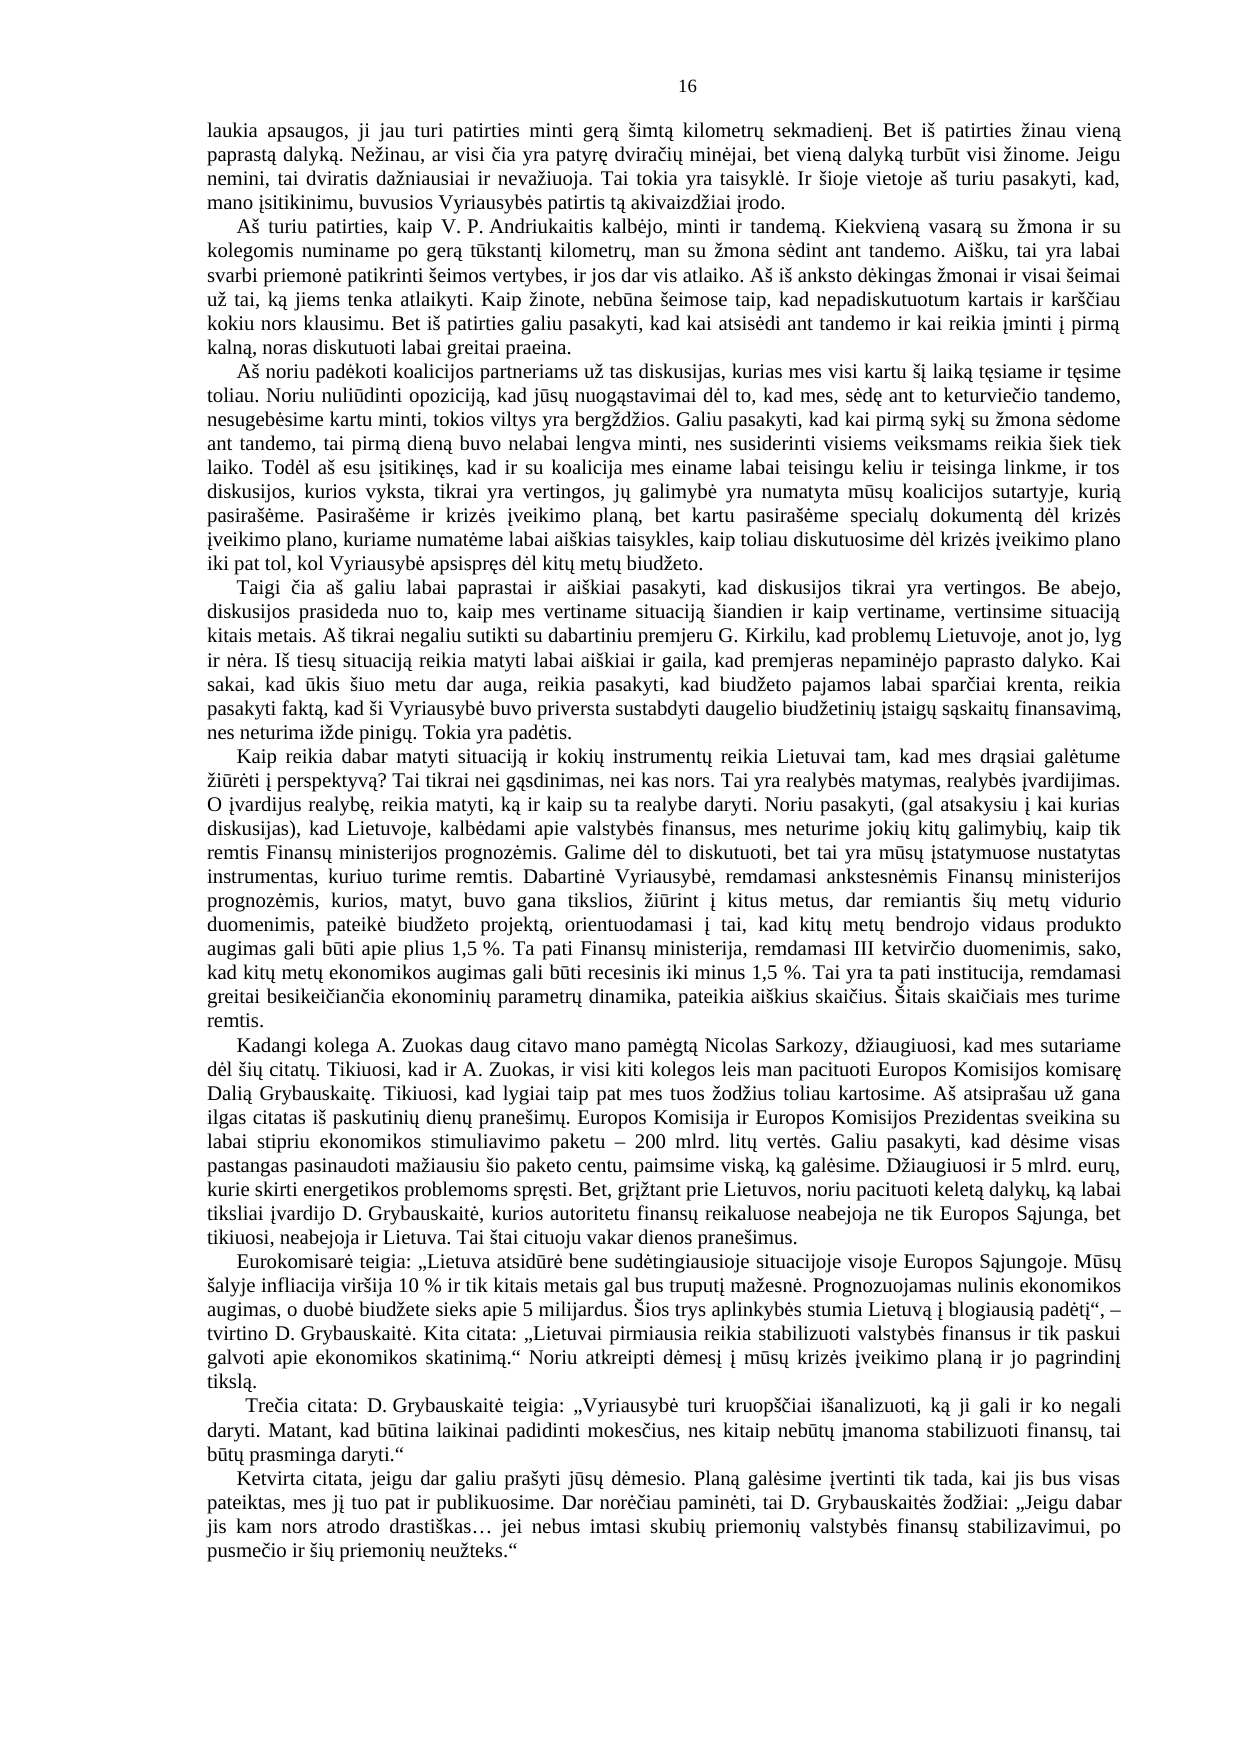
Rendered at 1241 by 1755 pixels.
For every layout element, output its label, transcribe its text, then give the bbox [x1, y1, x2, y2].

text Taigi čia aš galiu labai paprastai ir aiškiai pasakyti, kad diskusijos tikrai yra vertingos. Be abejo, diskusijos prasideda nuo to, kaip mes vertiname situaciją šiandien ir kaip vertiname, vertinsime situaciją kitais metais. Aš tikrai negaliu sutikti su dabartiniu premjeru G. Kirkilu, kad problemų Lietuvoje, anot jo, lyg ir nėra. Iš tiesų situaciją reikia matyti labai aiškiai ir gaila, kad premjeras nepaminėjo paprasto dalyko. Kai sakai, kad ūkis šiuo metu dar auga, reikia pasakyti, kad biudžeto pajamos labai sparčiai krenta, reikia pasakyti faktą, kad ši Vyriausybė buvo priversta sustabdyti daugelio biudžetinių įstaigų sąskaitų finansavimą, nes neturima ižde pinigų. Tokia yra padėtis. [207, 575, 1122, 744]
text Kaip reikia dabar matyti situaciją ir kokių instrumentų reikia Lietuvai tam, kad mes drąsiai galėtume žiūrėti į perspektyvą? Tai tikrai nei gąsdinimas, nei kas nors. Tai yra realybės matymas, realybės įvardijimas. O įvardijus realybę, reikia matyti, ką ir kaip su ta realybe daryti. Noriu pasakyti, (gal atsakysiu į kai kurias diskusijas), kad Lietuvoje, kalbėdami apie valstybės finansus, mes neturime jokių kitų galimybių, kaip tik remtis Finansų ministerijos prognozėmis. Galime dėl to diskutuoti, bet tai yra mūsų įstatymuose nustatytas instrumentas, kuriuo turime remtis. Dabartinė Vyriausybė, remdamasi ankstesnėmis Finansų ministerijos prognozėmis, kurios, matyt, buvo gana tikslios, žiūrint į kitus metus, dar remiantis šių metų vidurio duomenimis, pateikė biudžeto projektą, orientuodamasi į tai, kad kitų metų bendrojo vidaus produkto augimas gali būti apie plius 1,5 %. Ta pati Finansų ministerija, remdamasi III ketvirčio duomenimis, sako, kad kitų metų ekonomikos augimas gali būti recesinis iki minus 1,5 %. Tai yra ta pati institucija, remdamasi greitai besikeičiančia ekonominių parametrų dinamika, pateikia aiškius skaičius. Šitais skaičiais mes turime remtis. [207, 744, 1122, 1032]
text Eurokomisarė teigia: „Lietuva atsidūrė bene sudėtingiausioje situacijoje visoje Europos Sąjungoje. Mūsų šalyje infliacija viršija 10 % ir tik kitais metais gal bus truputį mažesnė. Prognozuojamas nulinis ekonomikos augimas, o duobė biudžete sieks apie 5 milijardus. Šios trys aplinkybės stumia Lietuvą į blogiausią padėtį“, – tvirtino D. Grybauskaitė. Kita citata: „Lietuvai pirmiausia reikia stabilizuoti valstybės finansus ir tik paskui galvoti apie ekonomikos skatinimą.“ Noriu atkreipti dėmesį į mūsų krizės įveikimo planą ir jo pagrindinį tikslą. [207, 1249, 1122, 1393]
text Trečia citata: D. Grybauskaitė teigia: „Vyriausybė turi kruopščiai išanalizuoti, ką ji gali ir ko negali daryti. Matant, kad būtina laikinai padidinti mokesčius, nes kitaip nebūtų įmanoma stabilizuoti finansų, tai būtų prasminga daryti.“ [207, 1393, 1122, 1466]
text Aš turiu patirties, kaip V. P. Andriukaitis kalbėjo, minti ir tandemą. Kiekvieną vasarą su žmona ir su kolegomis numiname po gerą tūkstantį kilometrų, man su žmona sėdint ant tandemo. Aišku, tai yra labai svarbi priemonė patikrinti šeimos vertybes, ir jos dar vis atlaiko. Aš iš anksto dėkingas žmonai ir visai šeimai už tai, ką jiems tenka atlaikyti. Kaip žinote, nebūna šeimose taip, kad nepadiskutuotum kartais ir karščiau kokiu nors klausimu. Bet iš patirties galiu pasakyti, kad kai atsisėdi ant tandemo ir kai reikia įminti į pirmą kalną, noras diskutuoti labai greitai praeina. [207, 214, 1122, 359]
text Kadangi kolega A. Zuokas daug citavo mano pamėgtą Nicolas Sarkozy, džiaugiuosi, kad mes sutariame dėl šių citatų. Tikiuosi, kad ir A. Zuokas, ir visi kiti kolegos leis man pacituoti Europos Komisijos komisarę Dalią Grybauskaitę. Tikiuosi, kad lygiai taip pat mes tuos žodžius toliau kartosime. Aš atsiprašau už gana ilgas citatas iš paskutinių dienų pranešimų. Europos Komisija ir Europos Komisijos Prezidentas sveikina su labai stipriu ekonomikos stimuliavimo paketu – 200 mlrd. litų vertės. Galiu pasakyti, kad dėsime visas pastangas pasinaudoti mažiausiu šio paketo centu, paimsime viską, ką galėsime. Džiaugiuosi ir 5 mlrd. eurų, kurie skirti energetikos problemoms spręsti. Bet, grįžtant prie Lietuvos, noriu pacituoti keletą dalykų, ką labai tiksliai įvardijo D. Grybauskaitė, kurios autoritetu finansų reikaluose neabejoja ne tik Europos Sąjunga, bet tikiuosi, neabejoja ir Lietuva. Tai štai cituoju vakar dienos pranešimus. [207, 1032, 1122, 1249]
text Ketvirta citata, jeigu dar galiu prašyti jūsų dėmesio. Planą galėsime įvertinti tik tada, kai jis bus visas pateiktas, mes jį tuo pat ir publikuosime. Dar norėčiau paminėti, tai D. Grybauskaitės žodžiai: „Jeigu dabar jis kam nors atrodo drastiškas… jei nebus imtasi skubių priemonių valstybės finansų stabilizavimui, po pusmečio ir šių priemonių neužteks.“ [207, 1466, 1122, 1562]
text laukia apsaugos, ji jau turi patirties minti gerą šimtą kilometrų sekmadienį. Bet iš patirties žinau vieną paprastą dalyką. Nežinau, ar visi čia yra patyrę dviračių minėjai, bet vieną dalyką turbūt visi žinome. Jeigu nemini, tai dviratis dažniausiai ir nevažiuoja. Tai tokia yra taisyklė. Ir šioje vietoje aš turiu pasakyti, kad, mano įsitikinimu, buvusios Vyriausybės patirtis tą akivaizdžiai įrodo. [207, 118, 1122, 214]
text Aš noriu padėkoti koalicijos partneriams už tas diskusijas, kurias mes visi kartu šį laiką tęsiame ir tęsime toliau. Noriu nuliūdinti opoziciją, kad jūsų nuogąstavimai dėl to, kad mes, sėdę ant to keturviečio tandemo, nesugebėsime kartu minti, tokios viltys yra bergždžios. Galiu pasakyti, kad kai pirmą sykį su žmona sėdome ant tandemo, tai pirmą dieną buvo nelabai lengva minti, nes susiderinti visiems veiksmams reikia šiek tiek laiko. Todėl aš esu įsitikinęs, kad ir su koalicija mes einame labai teisingu keliu ir teisinga linkme, ir tos diskusijos, kurios vyksta, tikrai yra vertingos, jų galimybė yra numatyta mūsų koalicijos sutartyje, kurią pasirašėme. Pasirašėme ir krizės įveikimo planą, bet kartu pasirašėme specialų dokumentą dėl krizės įveikimo plano, kuriame numatėme labai aiškias taisykles, kaip toliau diskutuosime dėl krizės įveikimo plano iki pat tol, kol Vyriausybė apsispręs dėl kitų metų biudžeto. [207, 359, 1122, 575]
